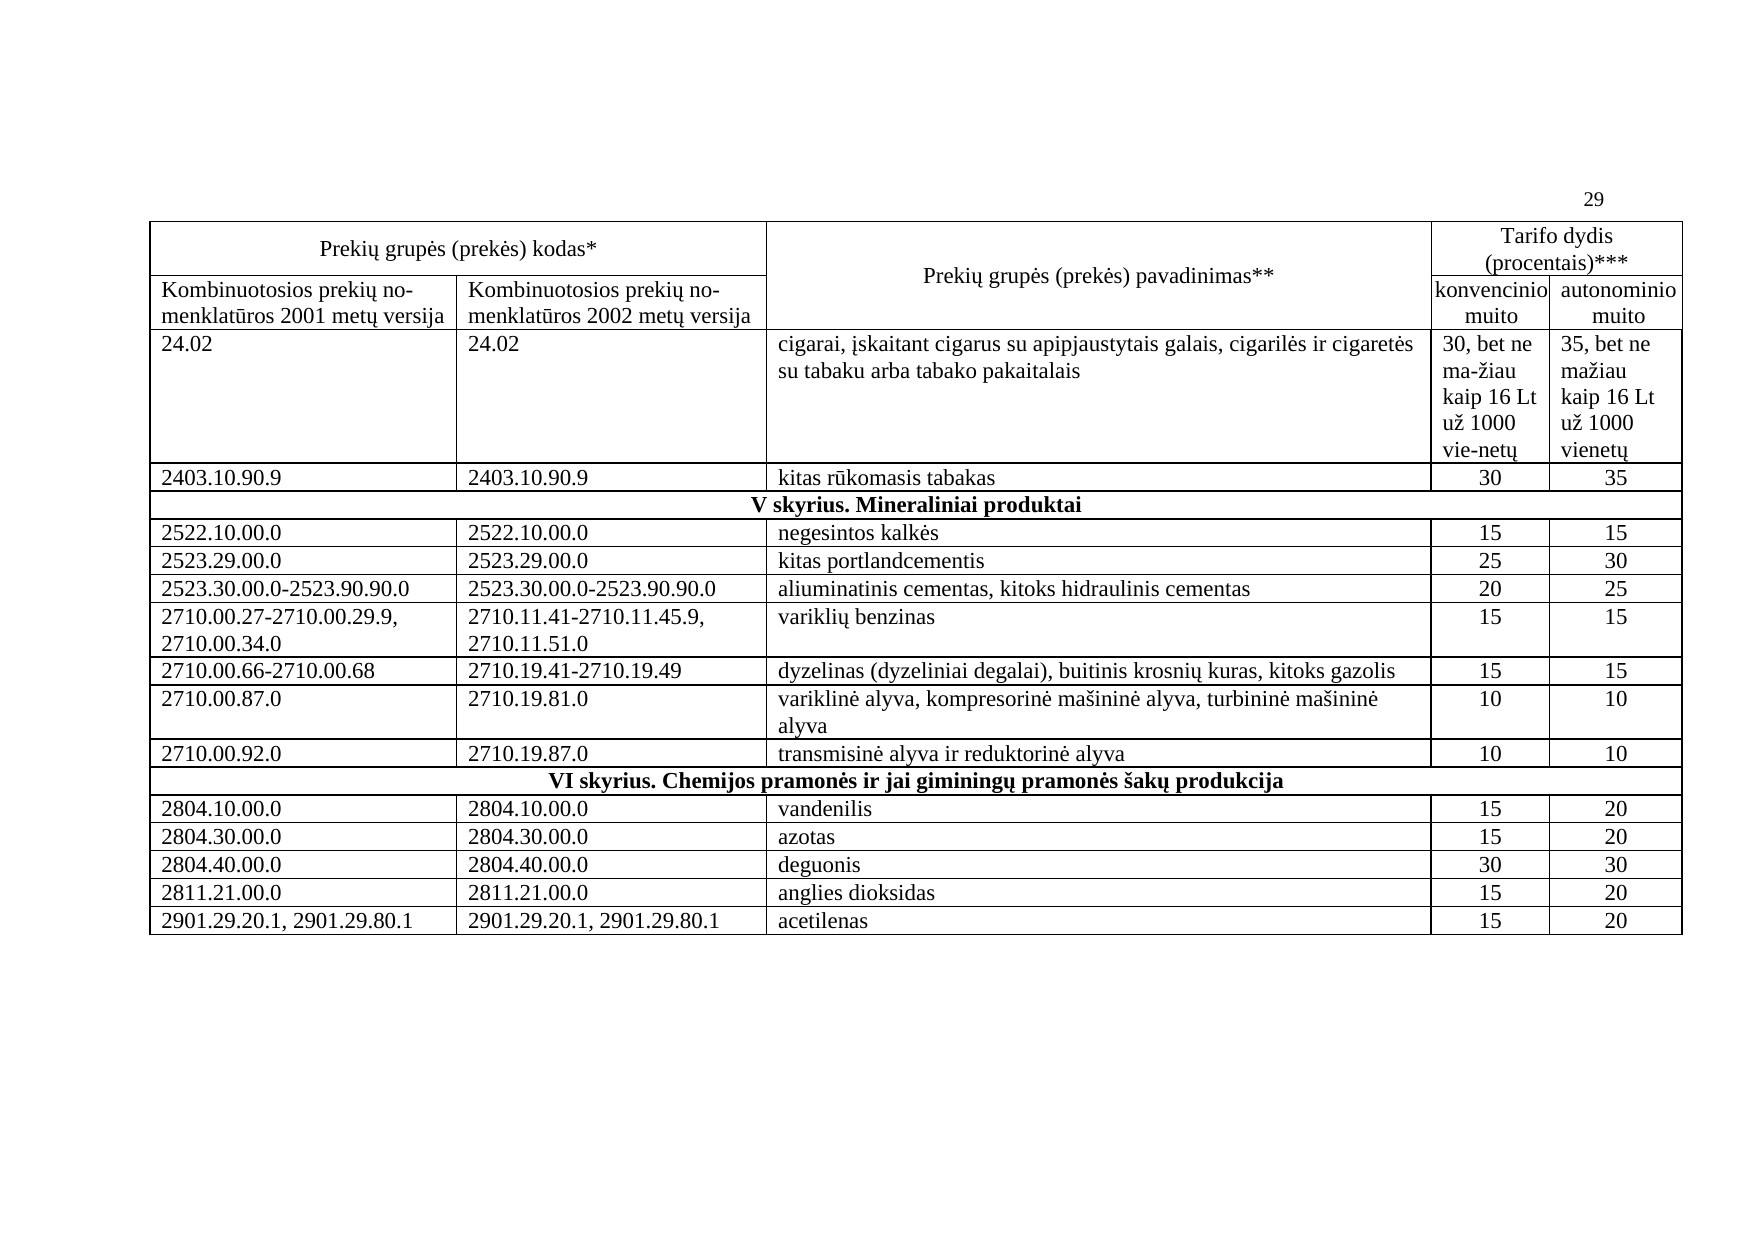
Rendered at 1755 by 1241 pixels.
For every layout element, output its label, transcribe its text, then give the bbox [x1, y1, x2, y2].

table_cell 25 [1550, 575, 1681, 602]
table_cell autonominio muito [1550, 276, 1682, 329]
table_cell 2710.19.87.0 [457, 740, 766, 766]
table_cell 2710.19.81.0 [457, 686, 766, 738]
table_cell variklių benzinas [767, 603, 1430, 656]
table_cell 2901.29.20.1, 2901.29.80.1 [151, 907, 456, 933]
table_cell transmisinė alyva ir reduktorinė alyva [767, 740, 1430, 766]
table_cell konvencinio muito [1432, 276, 1549, 329]
table_cell 20 [1550, 879, 1681, 906]
table_cell 15 [1432, 907, 1549, 933]
table_cell acetilenas [767, 907, 1430, 933]
table_cell 2811.21.00.0 [457, 879, 766, 906]
table_cell 35 [1550, 464, 1681, 490]
table_cell 2804.40.00.0 [457, 851, 766, 878]
table_header Prekių grupės (prekės) kodas* [151, 222, 766, 275]
table_cell dyzelinas (dyzeliniai degalai), buitinis krosnių kuras, kitoks gazolis [767, 658, 1430, 684]
table_cell 2523.30.00.0-2523.90.90.0 [457, 575, 766, 602]
table_cell 24.02 [457, 330, 766, 462]
table_cell VI skyrius. Chemijos pramonės ir jai giminingų pramonės šakų produkcija [151, 768, 1681, 794]
table_cell 15 [1432, 823, 1549, 850]
table_cell 30 [1432, 851, 1549, 878]
table_cell 2811.21.00.0 [151, 879, 456, 906]
table_cell 30, bet ne ma-žiau kaip 16 Lt už 1000 vie-netų [1432, 330, 1549, 462]
table_cell aliuminatinis cementas, kitoks hidraulinis cementas [767, 575, 1430, 602]
table_cell Kombinuotosios prekių no-menklatūros 2001 metų versija [151, 276, 456, 329]
table_cell 15 [1550, 520, 1681, 546]
table_cell 2804.30.00.0 [151, 823, 456, 850]
table_cell 2523.29.00.0 [457, 547, 766, 574]
table_cell cigarai, įskaitant cigarus su apipjaustytais galais, cigarilės ir cigaretės su tabaku arba tabako pakaitalais [767, 330, 1430, 462]
table_cell 20 [1432, 575, 1549, 602]
table_cell kitas portlandcementis [767, 547, 1430, 574]
table_cell 2901.29.20.1, 2901.29.80.1 [457, 907, 766, 933]
table_cell 2403.10.90.9 [151, 464, 456, 490]
table_cell 15 [1550, 658, 1681, 684]
table_cell 30 [1550, 547, 1681, 574]
table_cell 10 [1550, 686, 1681, 738]
table_header Tarifo dydis (procentais)*** [1432, 222, 1682, 275]
table_cell vandenilis [767, 796, 1430, 822]
table_cell 15 [1432, 658, 1549, 684]
table_cell 15 [1432, 879, 1549, 906]
table_cell 2710.00.87.0 [151, 686, 456, 738]
table_cell 30 [1550, 851, 1681, 878]
table_cell 2710.00.66-2710.00.68 [151, 658, 456, 684]
table_cell azotas [767, 823, 1430, 850]
table_cell 15 [1550, 603, 1681, 656]
table_cell 20 [1550, 907, 1681, 933]
table_cell Kombinuotosios prekių no-menklatūros 2002 metų versija [457, 276, 766, 329]
table_cell 2710.00.92.0 [151, 740, 456, 766]
table_cell 15 [1432, 796, 1549, 822]
table_cell anglies dioksidas [767, 879, 1430, 906]
table_cell 2710.00.27-2710.00.29.9, 2710.00.34.0 [151, 603, 456, 656]
table_cell 2710.19.41-2710.19.49 [457, 658, 766, 684]
table_cell 2523.29.00.0 [151, 547, 456, 574]
table_cell 2403.10.90.9 [457, 464, 766, 490]
table_cell 20 [1550, 796, 1681, 822]
table_cell 2804.40.00.0 [151, 851, 456, 878]
table_cell negesintos kalkės [767, 520, 1430, 546]
table_cell variklinė alyva, kompresorinė mašininė alyva, turbininė mašininė alyva [767, 686, 1430, 738]
table_cell 2522.10.00.0 [457, 520, 766, 546]
table_cell 10 [1432, 686, 1549, 738]
table_cell 10 [1432, 740, 1549, 766]
table_cell 2804.10.00.0 [457, 796, 766, 822]
table_cell kitas rūkomasis tabakas [767, 464, 1430, 490]
table_cell 2522.10.00.0 [151, 520, 456, 546]
table_cell 2804.30.00.0 [457, 823, 766, 850]
table_cell 30 [1432, 464, 1549, 490]
table_cell V skyrius. Mineraliniai produktai [151, 492, 1681, 518]
table_cell 10 [1550, 740, 1681, 766]
table_cell 24.02 [151, 330, 456, 462]
table_cell 2710.11.41-2710.11.45.9, 2710.11.51.0 [457, 603, 766, 656]
table_cell deguonis [767, 851, 1430, 878]
table_cell 15 [1432, 520, 1549, 546]
table_cell 2804.10.00.0 [151, 796, 456, 822]
table_cell 25 [1432, 547, 1549, 574]
table_cell 2523.30.00.0-2523.90.90.0 [151, 575, 456, 602]
table_header Prekių grupės (prekės) pavadinimas** [767, 222, 1431, 329]
table_cell 15 [1432, 603, 1549, 656]
table_cell 20 [1550, 823, 1681, 850]
table_cell 35, bet ne mažiau kaip 16 Lt už 1000 vienetų [1550, 330, 1681, 462]
